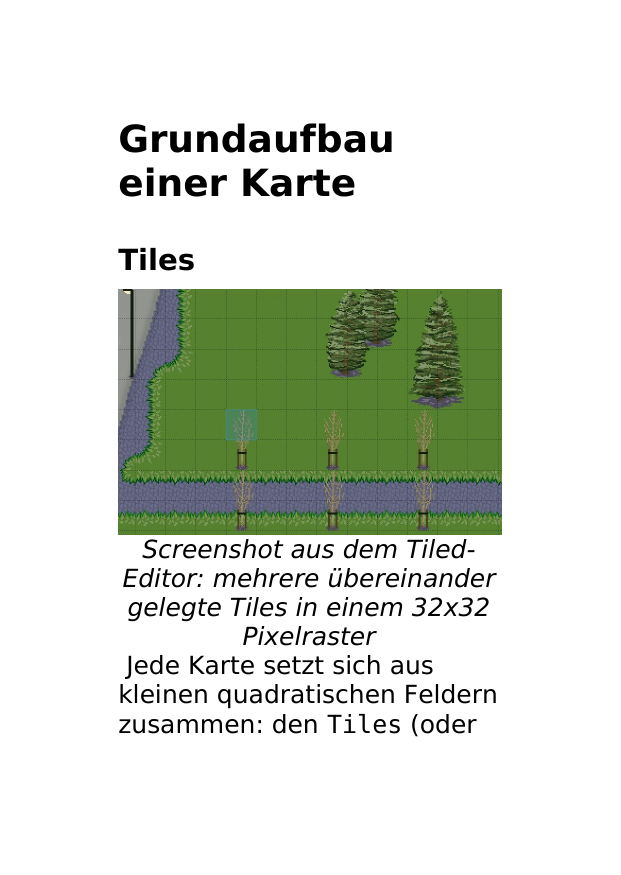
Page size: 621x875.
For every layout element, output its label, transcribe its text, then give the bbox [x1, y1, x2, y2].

subtitle Grundaufbau einer Karte [118, 118, 502, 205]
text Jede Karte setzt sich aus kleinen quadratischen Feldern zusammen: den Tiles (oder [118, 651, 502, 739]
picture [118, 289, 502, 535]
text Screenshot aus dem Tiled-Editor: mehrere übereinander gelegte Tiles in einem 32x32 Pixelraster [118, 535, 502, 651]
subtitle Tiles [118, 243, 502, 277]
